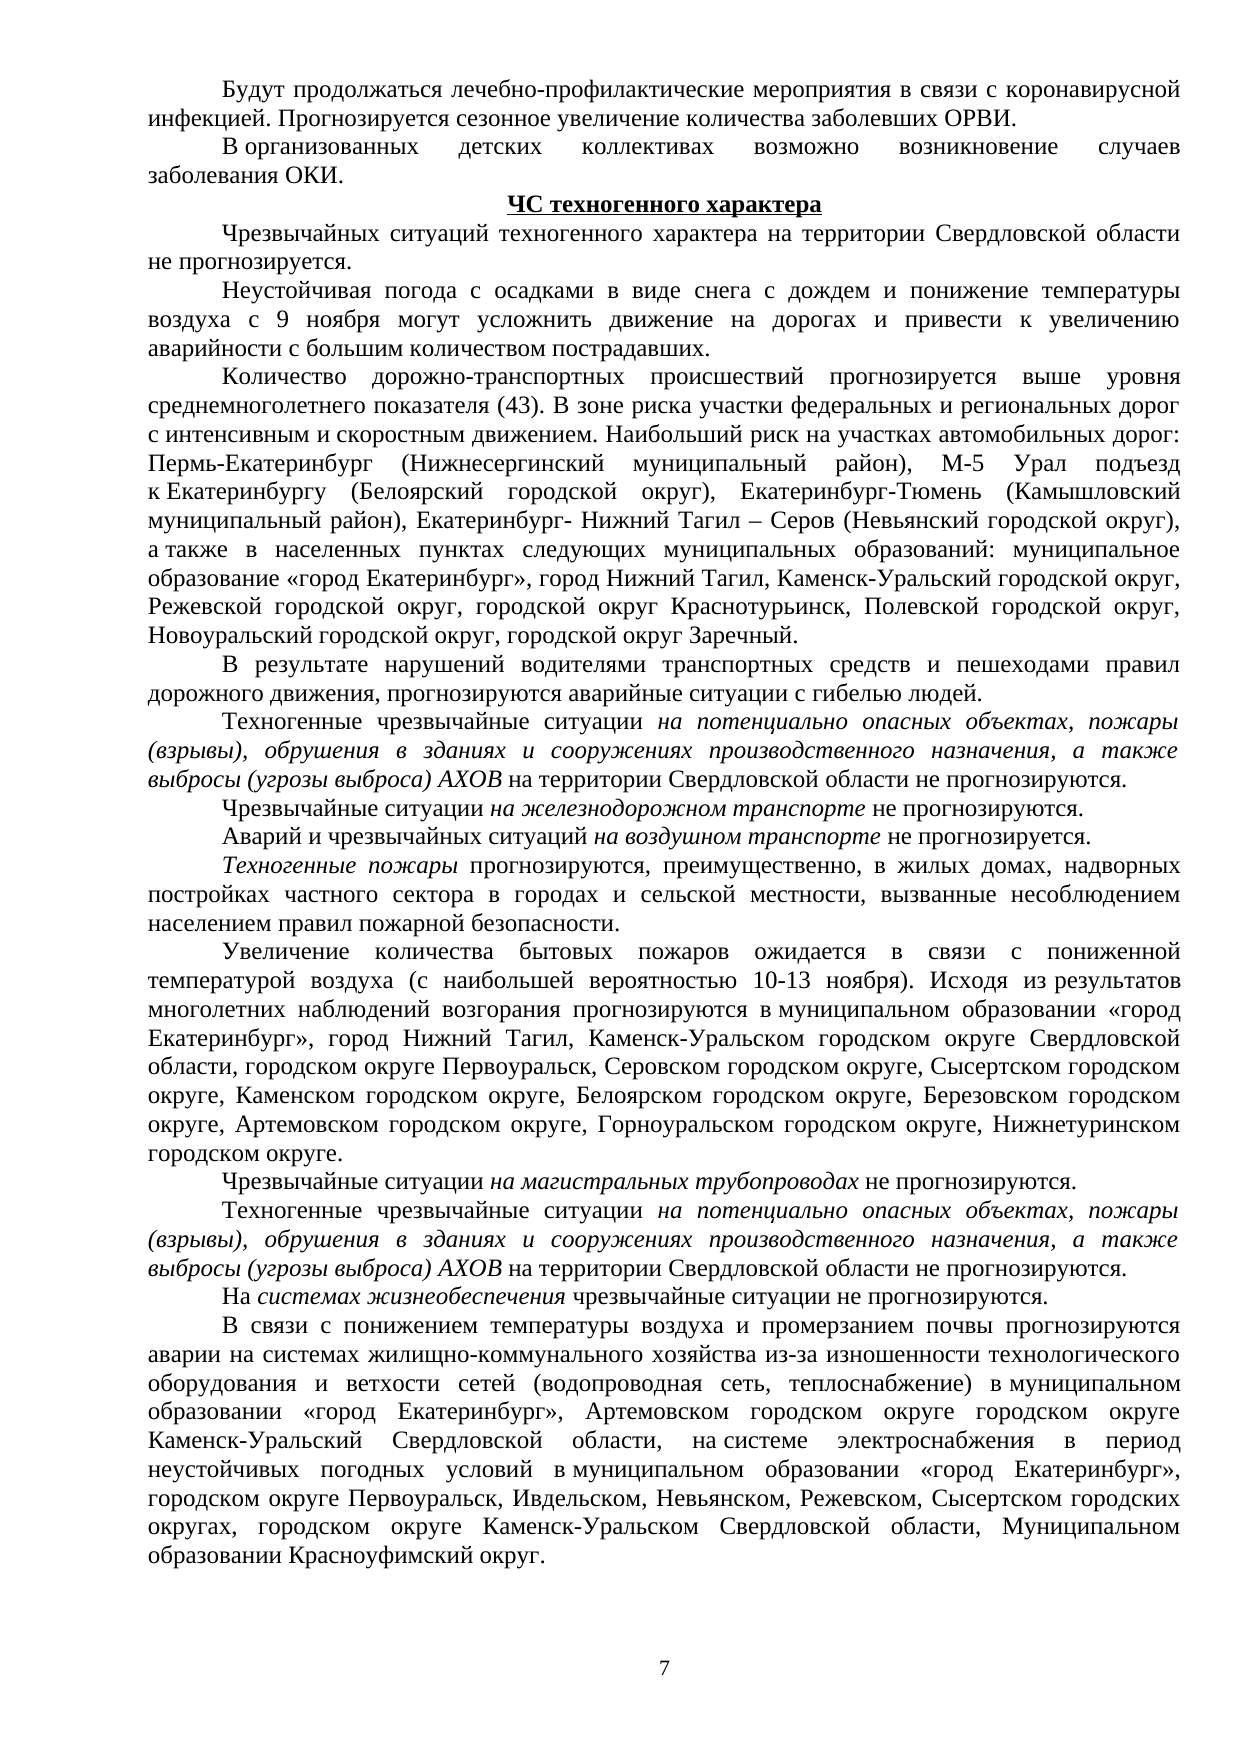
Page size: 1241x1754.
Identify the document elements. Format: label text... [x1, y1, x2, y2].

text Чрезвычайные ситуации на магистральных трубопроводах не прогнозируются. [148, 1166, 1181, 1195]
text Техногенные пожары прогнозируются, преимущественно, в жилых домах, надворных постройках частного сектора в городах и сельской местности, вызванные несоблюдением населением правил пожарной безопасности. [148, 850, 1181, 936]
text Чрезвычайных ситуаций техногенного характера на территории Свердловской области не прогнозируется. [148, 218, 1181, 275]
text ЧС техногенного характера [148, 189, 1181, 218]
text Техногенные чрезвычайные ситуации на потенциально опасных объектах, пожары (взрывы), обрушения в зданиях и сооружениях производственного назначения, а также выбросы (угрозы выброса) АХОВ на территории Свердловской области не прогнозируются. [148, 1195, 1181, 1281]
text Будут продолжаться лечебно-профилактические мероприятия в связи с коронавирусной инфекцией. Прогнозируется сезонное увеличение количества заболевших ОРВИ. [148, 74, 1181, 131]
text Чрезвычайные ситуации на железнодорожном транспорте не прогнозируются. [148, 793, 1181, 821]
text Количество дорожно-транспортных происшествий прогнозируется выше уровня среднемноголетнего показателя (43). В зоне риска участки федеральных и региональных дорог с интенсивным и скоростным движением. Наибольший риск на участках автомобильных дорог: Пермь-Екатеринбург (Нижнесергинский муниципальный район), М-5 Урал подъезд к Екатеринбургу (Белоярский городской округ), Екатеринбург-Тюмень (Камышловский муниципальный район), Екатеринбург- Нижний Тагил – Серов (Невьянский городской округ), а также в населенных пунктах следующих муниципальных образований: муниципальное образование «город Екатеринбург», город Нижний Тагил, Каменск-Уральский городской округ, Режевской городской округ, городской округ Краснотурьинск, Полевской городской округ, Новоуральский городской округ, городской округ Заречный. [148, 361, 1181, 649]
text В связи с понижением температуры воздуха и промерзанием почвы прогнозируются аварии на системах жилищно-коммунального хозяйства из-за изношенности технологического оборудования и ветхости сетей (водопроводная сеть, теплоснабжение) в муниципальном образовании «город Екатеринбург», Артемовском городском округе городском округе Каменск-Уральский Свердловской области, на системе электроснабжения в период неустойчивых погодных условий в муниципальном образовании «город Екатеринбург», городском округе Первоуральск, Ивдельском, Невьянском, Режевском, Сысертском городских округах, городском округе Каменск-Уральском Свердловской области, Муниципальном образовании Красноуфимский округ. [148, 1310, 1181, 1569]
text Техногенные чрезвычайные ситуации на потенциально опасных объектах, пожары (взрывы), обрушения в зданиях и сооружениях производственного назначения, а также выбросы (угрозы выброса) АХОВ на территории Свердловской области не прогнозируются. [148, 706, 1181, 793]
text Неустойчивая погода с осадками в виде снега с дождем и понижение температуры воздуха с 9 ноября могут усложнить движение на дорогах и привести к увеличению аварийности с большим количеством пострадавших. [148, 275, 1181, 361]
text В результате нарушений водителями транспортных средств и пешеходами правил дорожного движения, прогнозируются аварийные ситуации с гибелью людей. [148, 649, 1181, 706]
text В организованных детских коллективах возможно возникновение случаев заболевания ОКИ. [148, 131, 1181, 189]
text Увеличение количества бытовых пожаров ожидается в связи с пониженной температурой воздуха (с наибольшей вероятностью 10-13 ноября). Исходя из результатов многолетних наблюдений возгорания прогнозируются в муниципальном образовании «город Екатеринбург», город Нижний Тагил, Каменск-Уральском городском округе Свердловской области, городском округе Первоуральск, Серовском городском округе, Сысертском городском округе, Каменском городском округе, Белоярском городском округе, Березовском городском округе, Артемовском городском округе, Горноуральском городском округе, Нижнетуринском городском округе. [148, 936, 1181, 1166]
text Аварий и чрезвычайных ситуаций на воздушном транспорте не прогнозируется. [148, 821, 1181, 850]
text На системах жизнеобеспечения чрезвычайные ситуации не прогнозируются. [148, 1281, 1181, 1310]
